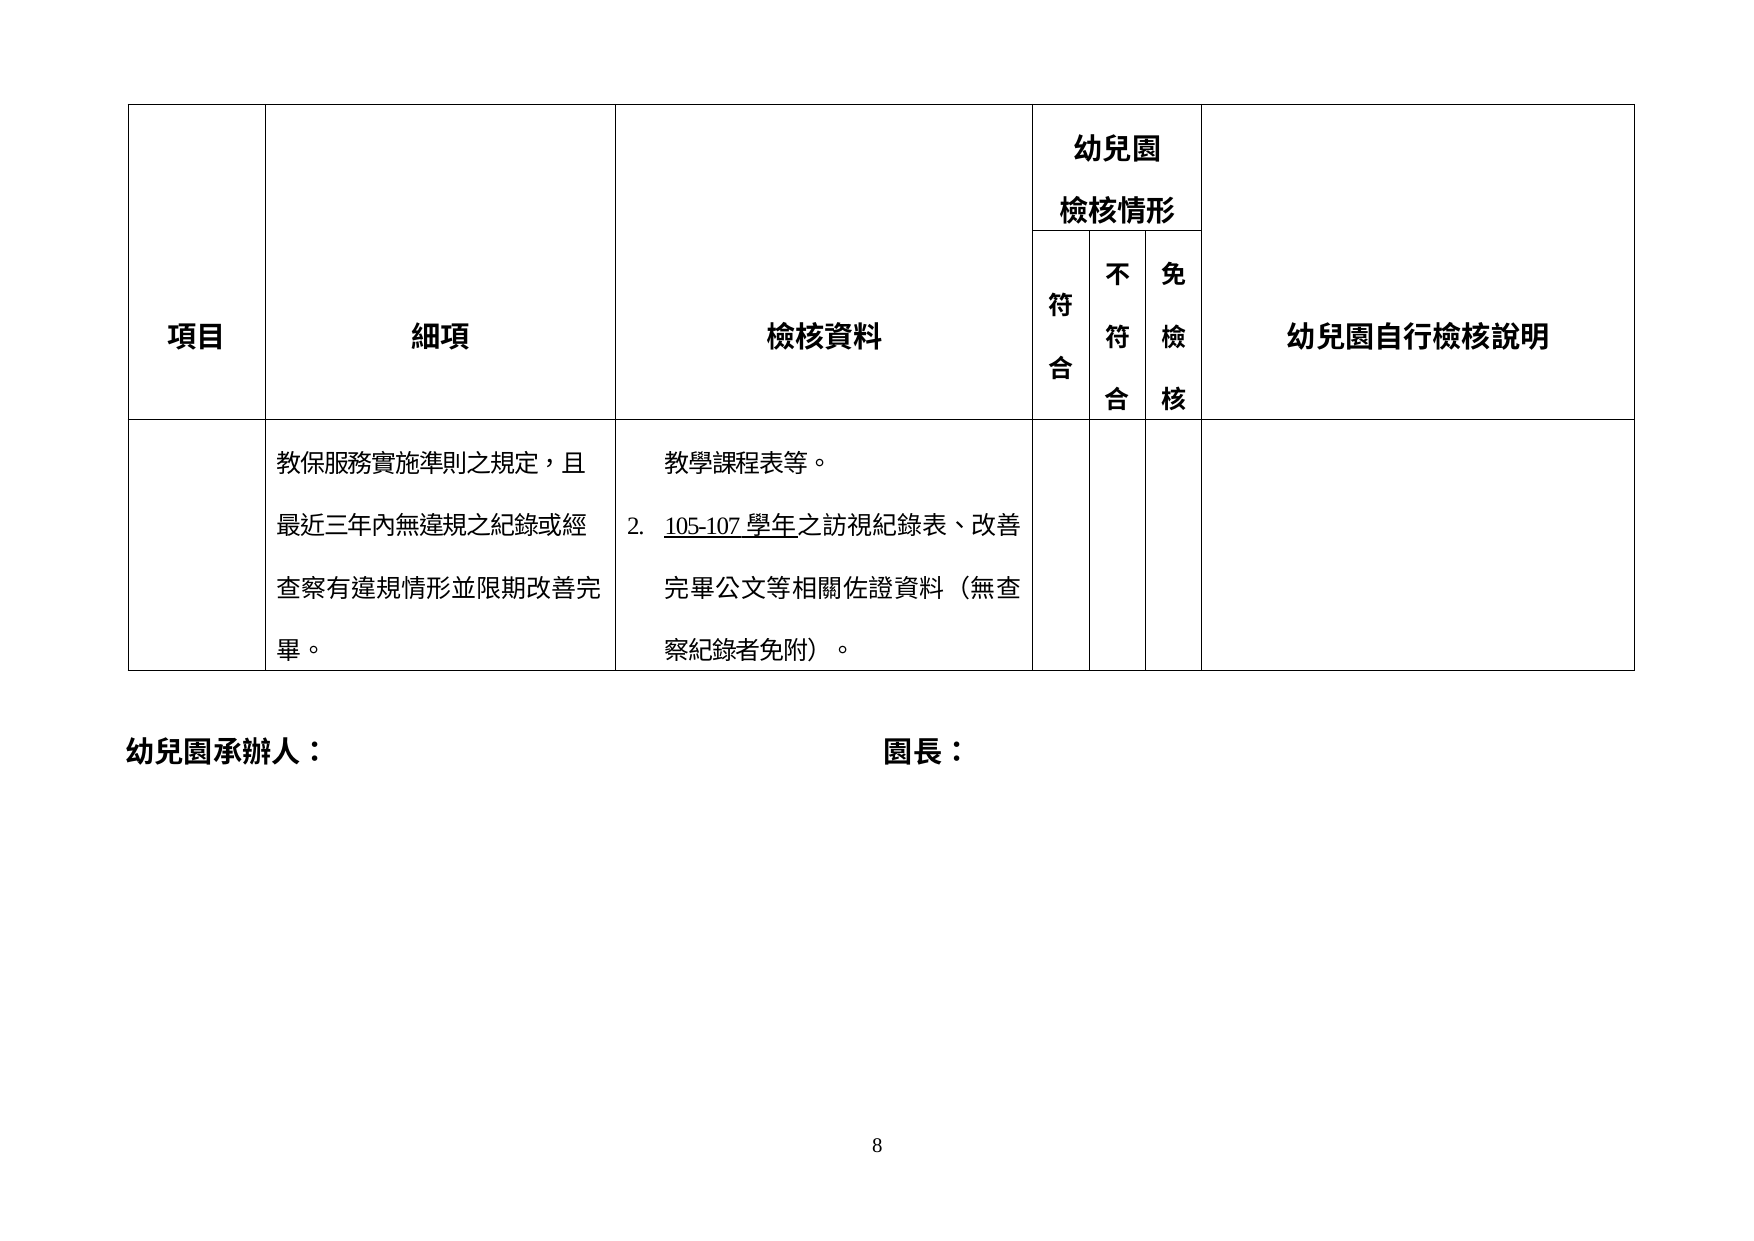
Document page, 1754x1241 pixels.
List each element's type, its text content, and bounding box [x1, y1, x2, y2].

table_header 幼兒園 檢核情形 [1033, 105, 1201, 230]
table_header 細項 [266, 105, 615, 418]
table_header 項目 [129, 105, 265, 418]
table_cell [1202, 420, 1634, 669]
table_cell [129, 420, 265, 669]
table_cell 不符合 [1090, 231, 1145, 418]
table_cell [1090, 420, 1145, 669]
table_cell 教保服務實施準則之規定，且最近三年內無違規之紀錄或經查察有違規情形並限期改善完畢。 [266, 420, 615, 669]
table_cell 免檢核 [1146, 231, 1201, 418]
table_cell [1033, 420, 1089, 669]
table_cell 107學年之資料，如作息時間表、教學課程表等。 105-107學年之訪視紀錄表、改善完畢公文等相關佐證資料（無查察紀錄者免附）。 [616, 420, 1032, 669]
table_header 檢核資料 [616, 105, 1032, 418]
text 幼兒園承辦人： 園長： [118, 708, 1636, 771]
table_cell [1146, 420, 1201, 669]
table_cell 符合 [1033, 231, 1089, 418]
table_header 幼兒園自行檢核說明 [1202, 105, 1634, 418]
